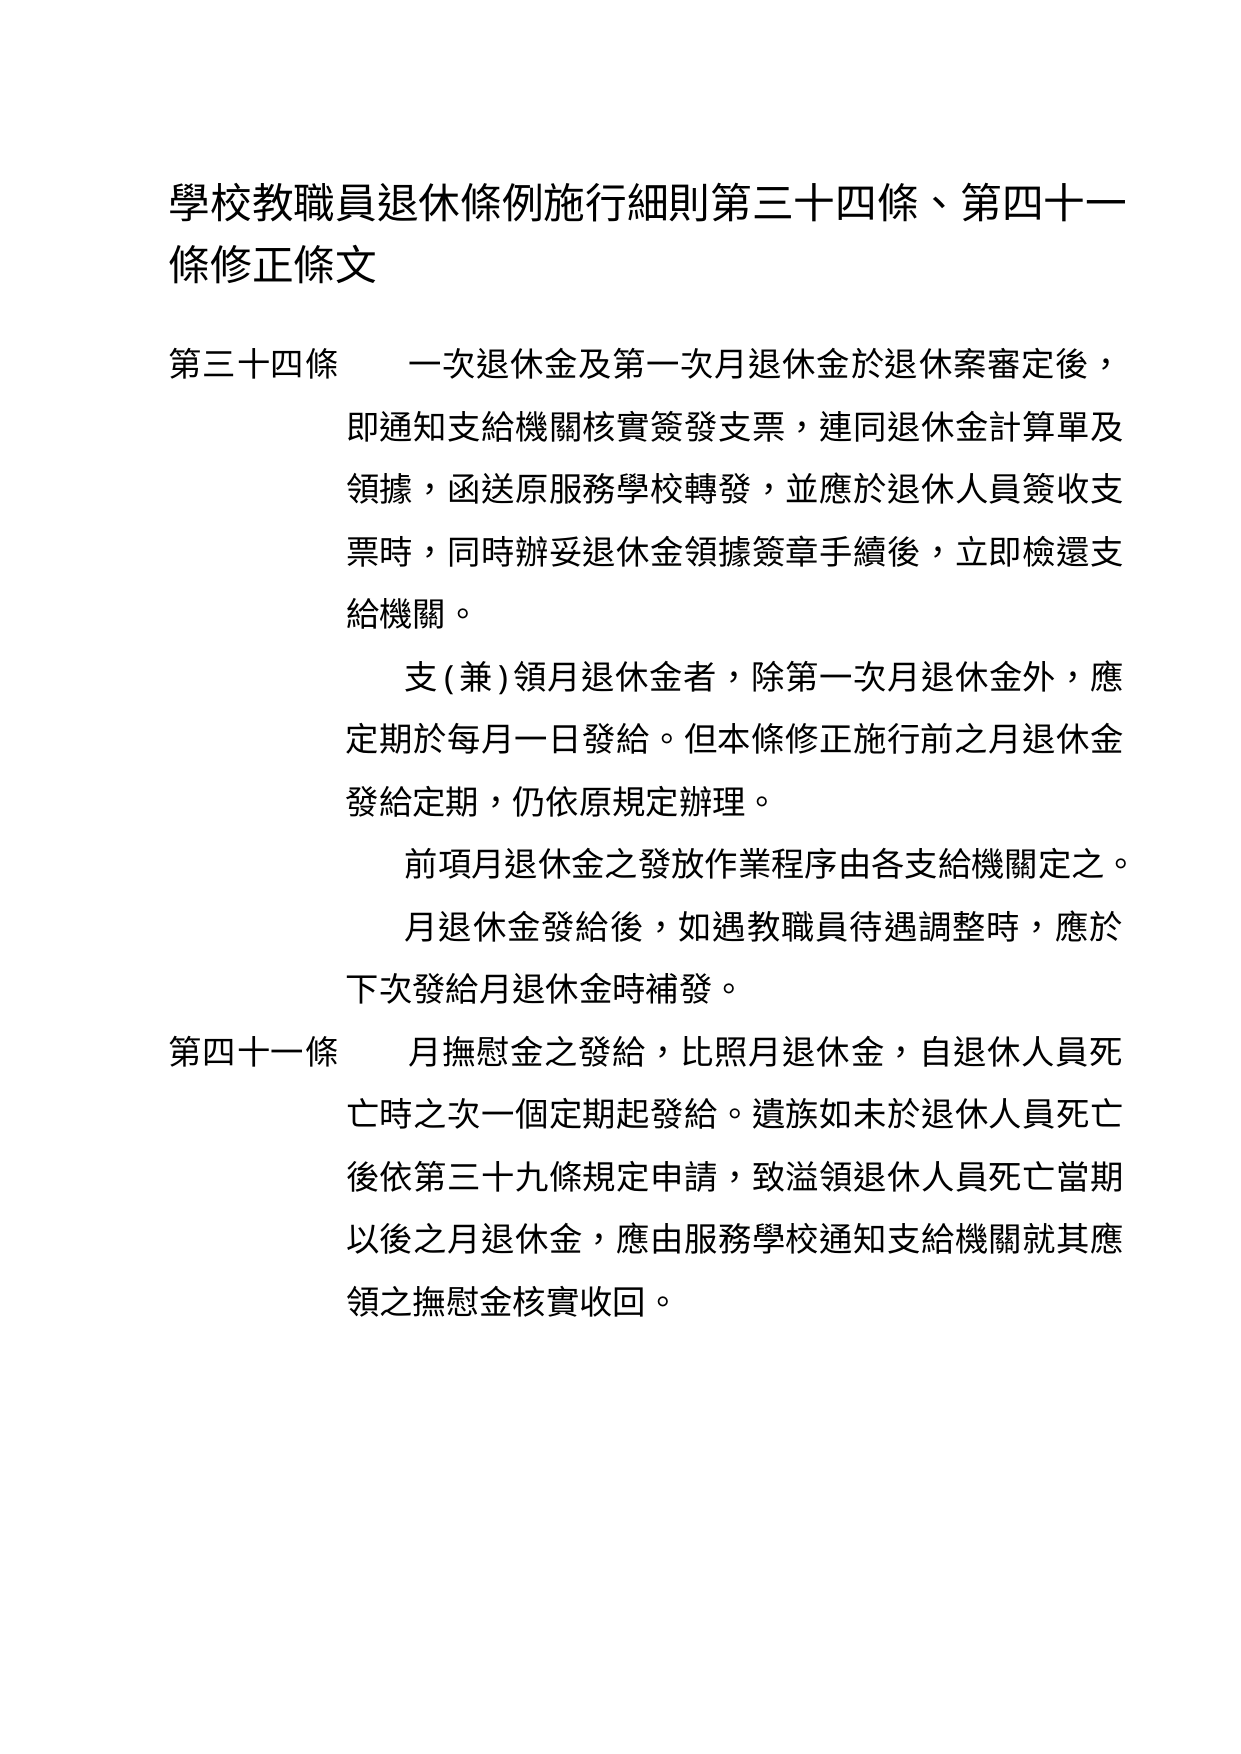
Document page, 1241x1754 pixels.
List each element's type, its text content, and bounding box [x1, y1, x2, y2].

text 學校教職員退休條例施行細則第三十四條、第四十一條修正條文 [169, 158, 1137, 283]
text 月退休金發給後，如遇教職員待遇調整時，應於下次發給月退休金時補發。 [346, 883, 1125, 1008]
text 第三十四條 一次退休金及第一次月退休金於退休案審定後，即通知支給機關核實簽發支票，連同退休金計算單及領據，函送原服務學校轉發，並應於退休人員簽收支票時，同時辦妥退休金領據簽章手續後，立即檢還支給機關。 [169, 321, 1125, 633]
text 第四十一條 月撫慰金之發給，比照月退休金，自退休人員死亡時之次一個定期起發給。遺族如未於退休人員死亡後依第三十九條規定申請，致溢領退休人員死亡當期以後之月退休金，應由服務學校通知支給機關就其應領之撫慰金核實收回。 [169, 1008, 1125, 1321]
text 前項月退休金之發放作業程序由各支給機關定之。 [346, 821, 1125, 883]
text 支(兼)領月退休金者，除第一次月退休金外，應定期於每月一日發給。但本條修正施行前之月退休金發給定期，仍依原規定辦理。 [346, 633, 1125, 821]
